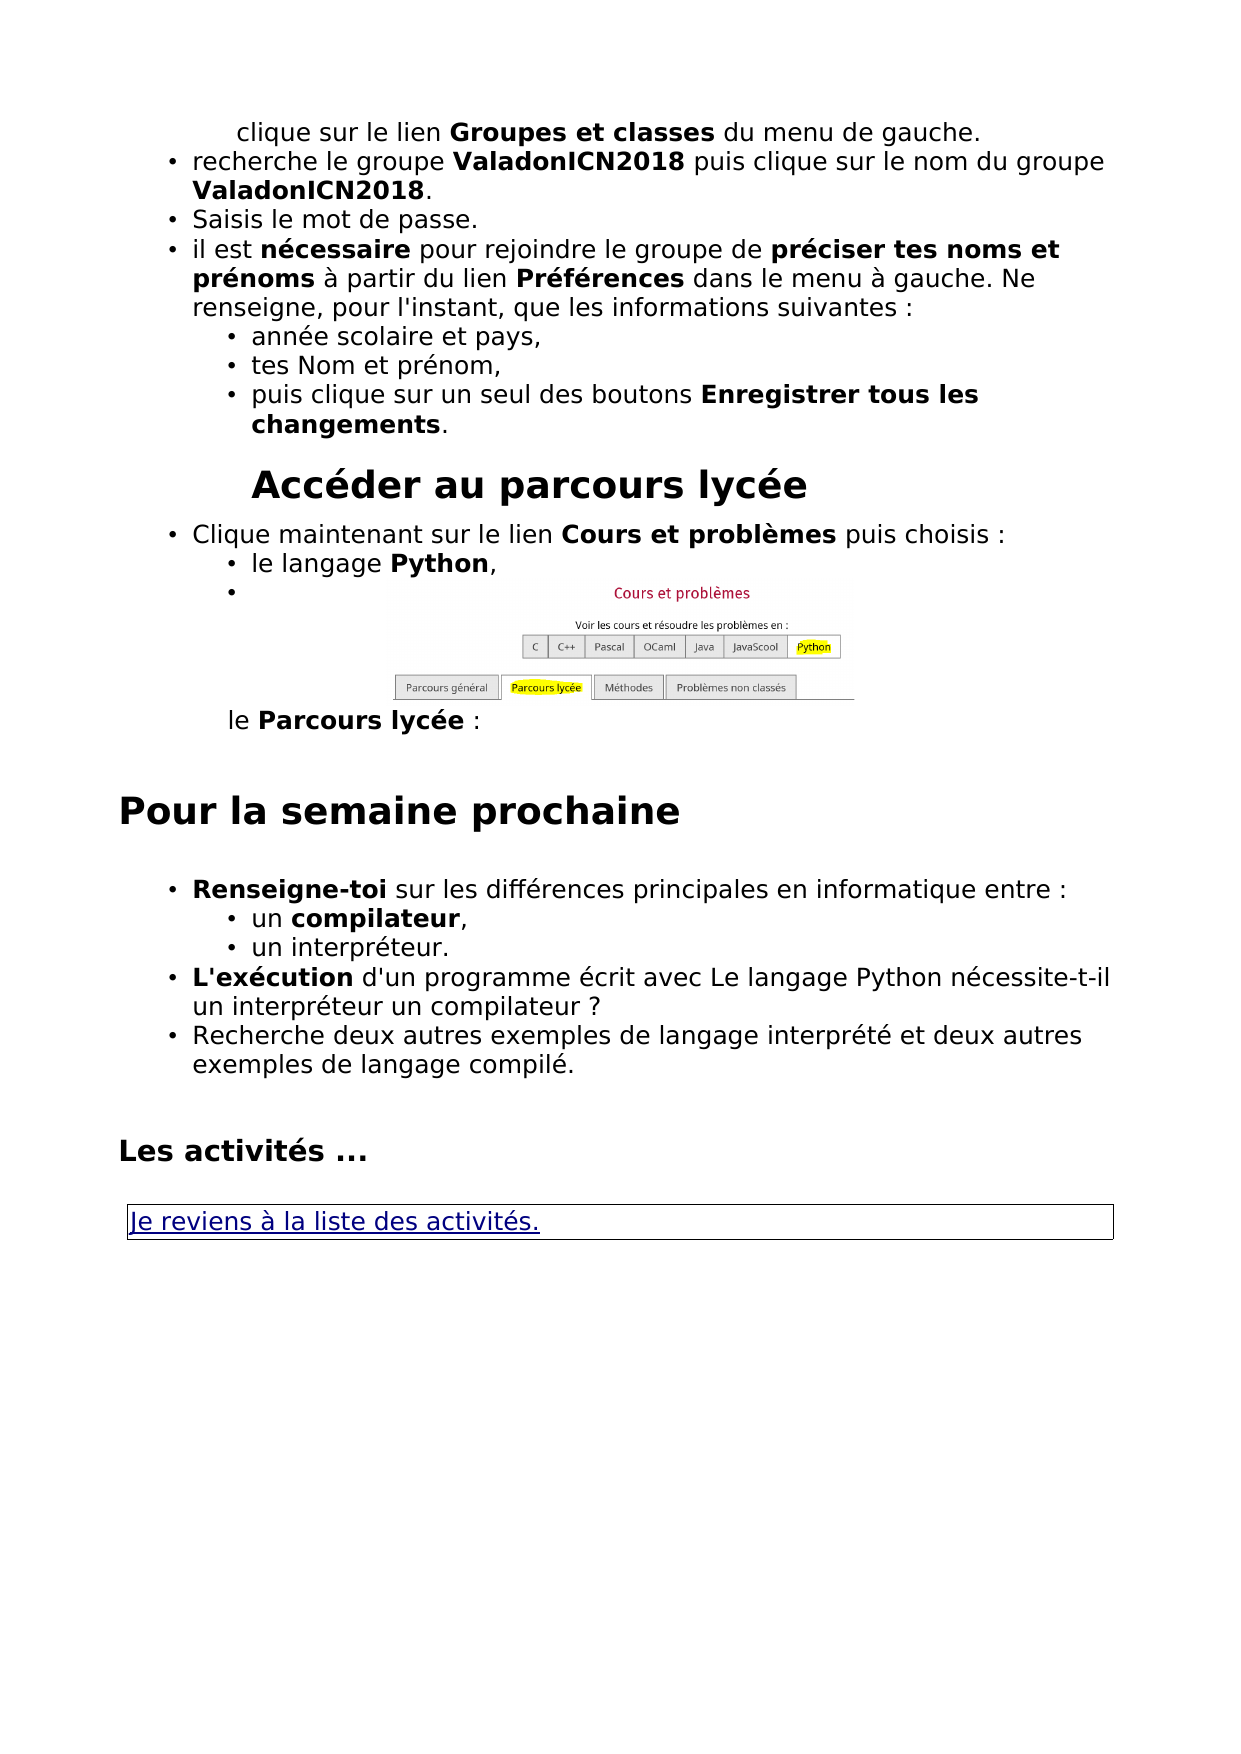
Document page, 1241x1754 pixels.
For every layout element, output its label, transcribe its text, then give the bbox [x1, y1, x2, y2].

list le langage Python, [236, 549, 1122, 578]
list tes Nom et prénom, [236, 351, 1122, 381]
list Clique maintenant sur le lien Cours et problèmes puis choisis : [177, 520, 1122, 549]
list L'exécution d'un programme écrit avec Le langage Python nécessite-t-il un interpréteur un compilateur ? [177, 963, 1122, 1021]
table_header Je reviens à la liste des activités. [128, 1205, 1113, 1239]
list Recherche deux autres exemples de langage interprété et deux autres exemples de langage compilé. [177, 1021, 1122, 1079]
list année scolaire et pays, [236, 322, 1122, 351]
list il est nécessaire pour rejoindre le groupe de préciser tes noms et prénoms à partir du lien Préférences dans le menu à gauche. Ne renseigne, pour l'instant, que les informations suivantes : [177, 235, 1122, 322]
list le Parcours lycée : [236, 578, 1122, 735]
list puis clique sur un seul des boutons Enregistrer tous les changements. [236, 381, 1122, 439]
list Renseigne-toi sur les différences principales en informatique entre : [177, 875, 1122, 904]
list Saisis le mot de passe. [177, 206, 1122, 235]
list clique sur le lien Groupes et classes du menu de gauche. [236, 118, 1122, 147]
list un compilateur, [236, 904, 1122, 934]
subtitle Accéder au parcours lycée [236, 464, 1122, 508]
picture [385, 578, 855, 706]
list un interpréteur. [236, 934, 1122, 963]
list recherche le groupe ValadonICN2018 puis clique sur le nom du groupe ValadonICN2018. [177, 147, 1122, 206]
subtitle Les activités ... [118, 1134, 1122, 1168]
subtitle Pour la semaine prochaine [118, 790, 1122, 833]
